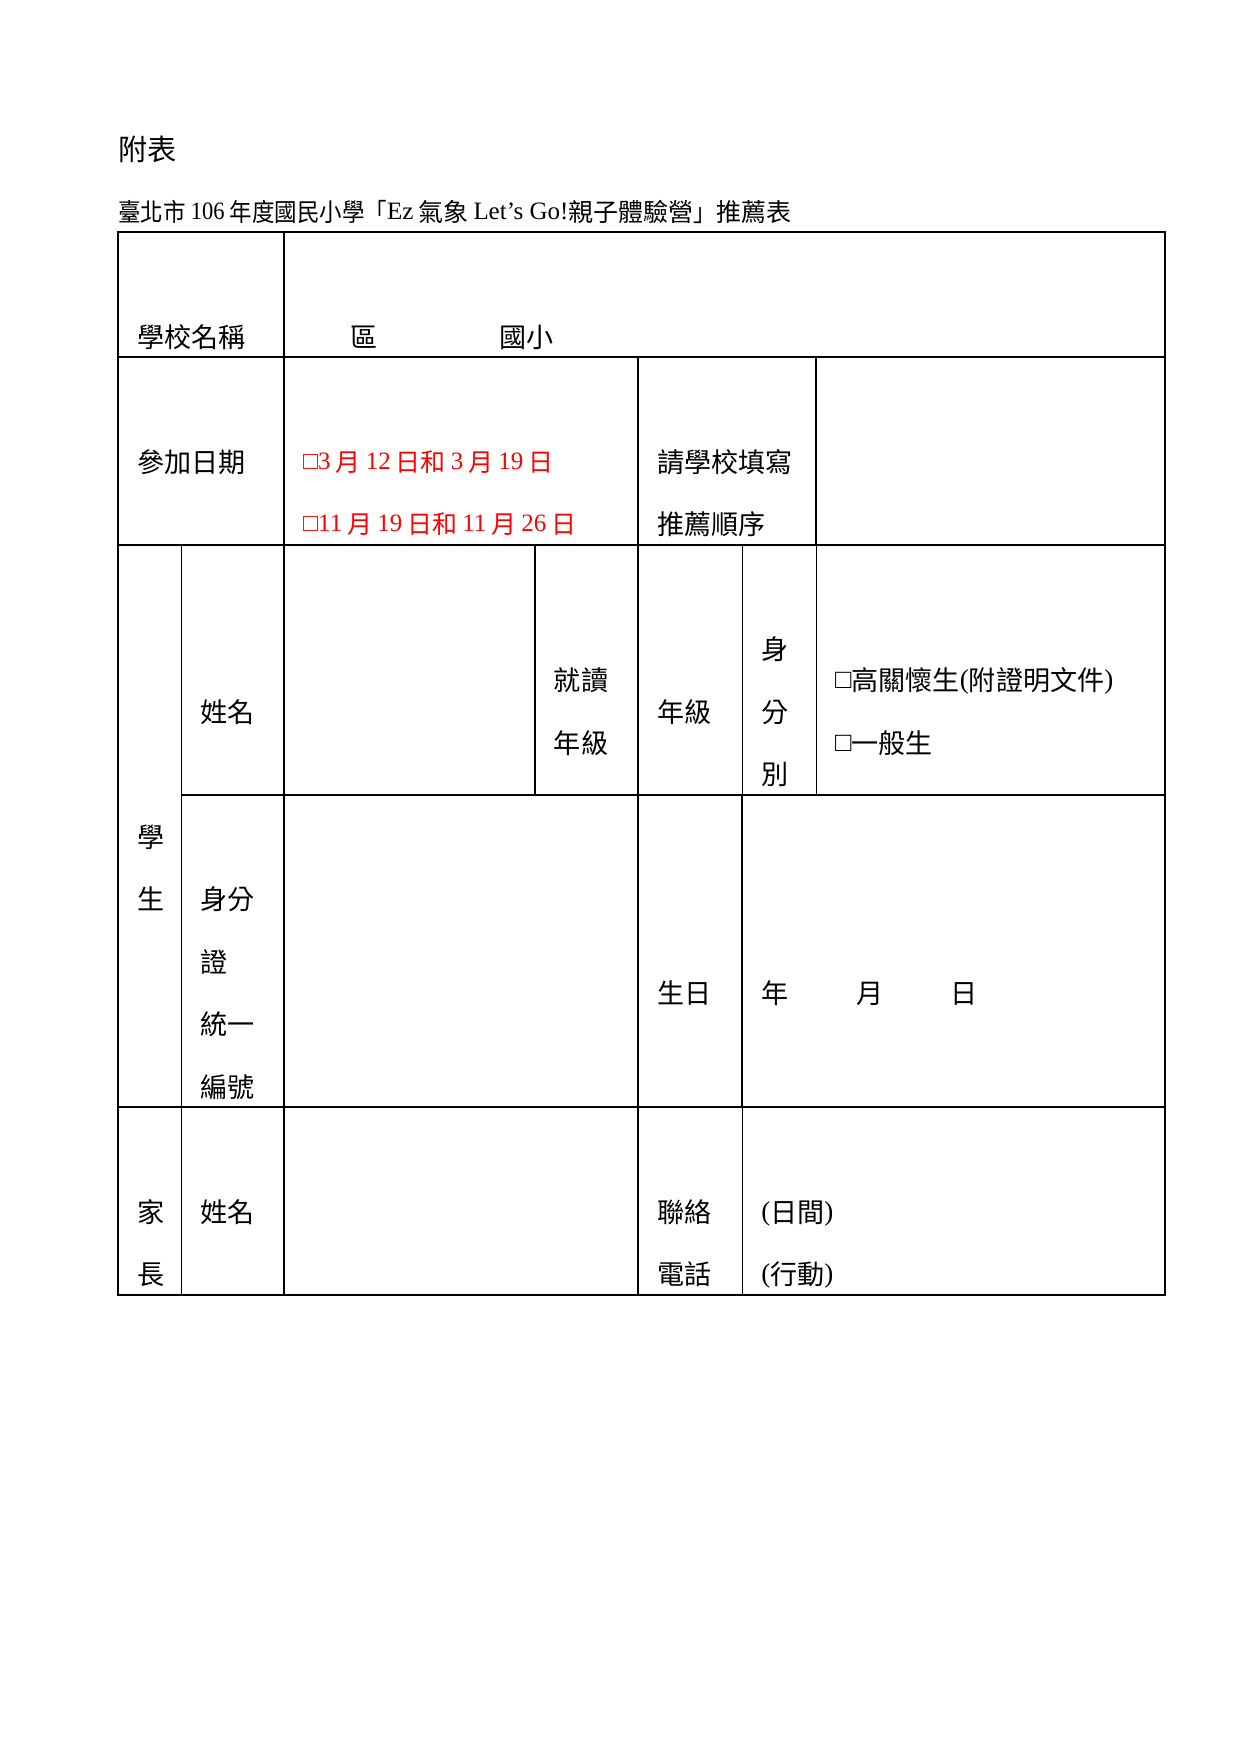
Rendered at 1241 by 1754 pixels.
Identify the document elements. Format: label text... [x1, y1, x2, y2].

table_cell 年級 [639, 546, 742, 794]
table_cell [285, 546, 534, 794]
table_cell 姓名 [182, 546, 283, 794]
table_cell [285, 796, 637, 1106]
table_cell 姓名 [182, 1108, 283, 1294]
table_header 學校名稱 [119, 233, 283, 356]
table_cell 家長 [119, 1108, 181, 1294]
table_cell 身分別 [743, 546, 816, 794]
table_cell □3月12日和3月19日 □11月19日和11月26日 [285, 358, 637, 544]
table_cell 身分證 統一編號 [182, 796, 283, 1106]
table_cell 聯絡電話 [639, 1108, 742, 1294]
table_cell 學生 [119, 546, 181, 1106]
table_cell 參加日期 [119, 358, 283, 544]
text 附表 [118, 106, 1122, 169]
table_cell □高關懷生(附證明文件) □一般生 [817, 546, 1164, 794]
table_header 區 國小 [285, 233, 1164, 356]
table_cell 年 月 日 [743, 796, 1164, 1106]
table_cell [817, 358, 1164, 544]
text 臺北市106年度國民小學「Ez氣象Let’s Go!親子體驗營」推薦表 [118, 169, 1122, 231]
table_cell 請學校填寫推薦順序 [639, 358, 815, 544]
table_cell 生日 [639, 796, 741, 1106]
table_cell 就讀年級 [536, 546, 637, 794]
table_cell [285, 1108, 637, 1294]
table_cell (日間) (行動) [743, 1108, 1164, 1294]
